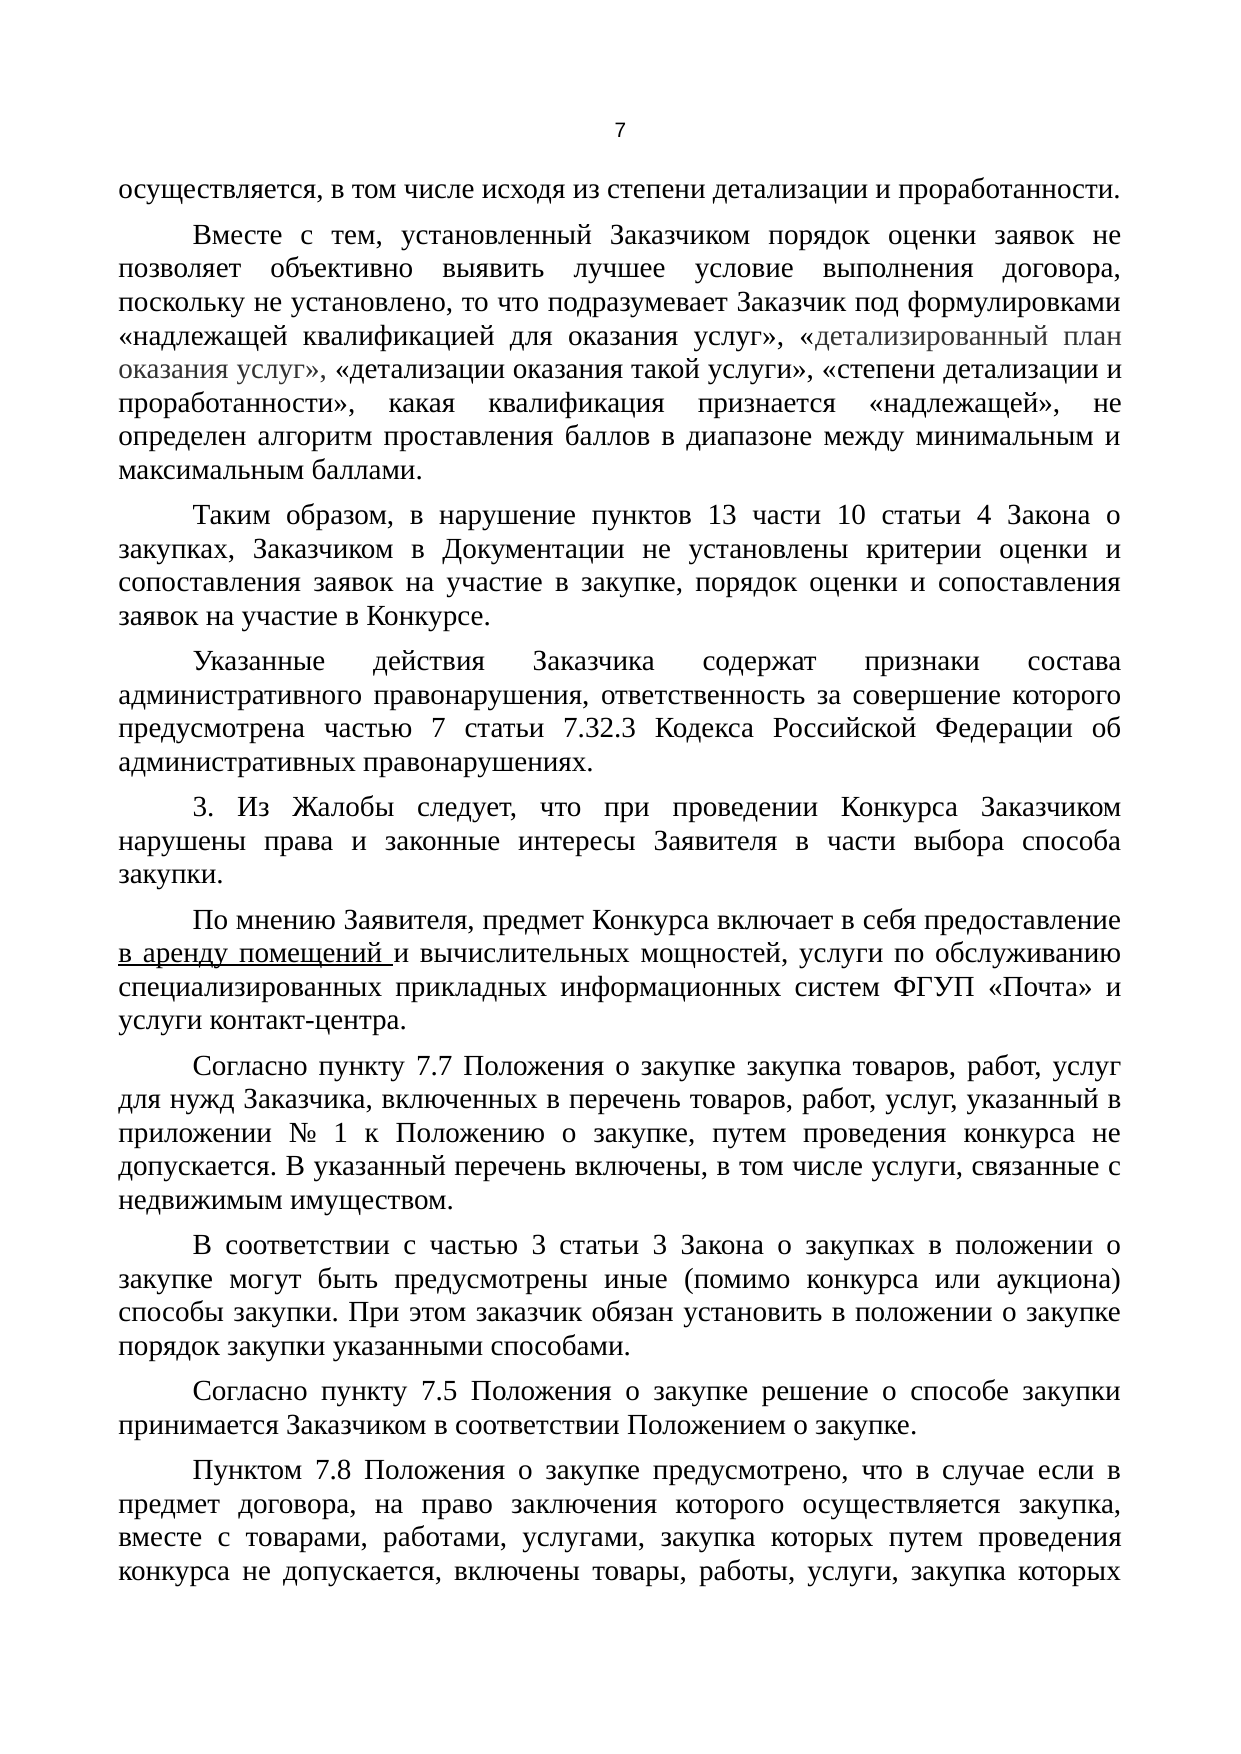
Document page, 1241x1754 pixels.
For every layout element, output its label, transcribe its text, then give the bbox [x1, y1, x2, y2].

text Согласно пункту 7.7 Положения о закупке закупка товаров, работ, услуг для нужд Заказчика, включенных в перечень товаров, работ, услуг, указанный в приложении № 1 к Положению о закупке, путем проведения конкурса не допускается. В указанный перечень включены, в том числе услуги, связанные с недвижимым имуществом. [118, 1048, 1122, 1216]
text Согласно пункту 7.5 Положения о закупке решение о способе закупки принимается Заказчиком в соответствии Положением о закупке. [118, 1373, 1122, 1441]
text Вместе с тем, установленный Заказчиком порядок оценки заявок не позволяет объективно выявить лучшее условие выполнения договора, поскольку не установлено, то что подразумевает Заказчик под формулировками «надлежащей квалификацией для оказания услуг», «детализированный план оказания услуг», «детализации оказания такой услуги», «степени детализации и проработанности», какая квалификация признается «надлежащей», не определен алгоритм проставления баллов в диапазоне между минимальным и максимальным баллами. [118, 217, 1122, 485]
text 3. Из Жалобы следует, что при проведении Конкурса Заказчиком нарушены права и законные интересы Заявителя в части выбора способа закупки. [118, 789, 1122, 890]
text В соответствии с частью 3 статьи 3 Закона о закупках в положении о закупке могут быть предусмотрены иные (помимо конкурса или аукциона) способы закупки. При этом заказчик обязан установить в положении о закупке порядок закупки указанными способами. [118, 1227, 1122, 1362]
text Пунктом 7.8 Положения о закупке предусмотрено, что в случае если в предмет договора, на право заключения которого осуществляется закупка, вместе с товарами, работами, услугами, закупка которых путем проведения конкурса не допускается, включены товары, работы, услуги, закупка которых [118, 1452, 1122, 1587]
text Таким образом, в нарушение пунктов 13 части 10 статьи 4 Закона о закупках, Заказчиком в Документации не установлены критерии оценки и сопоставления заявок на участие в закупке, порядок оценки и сопоставления заявок на участие в Конкурсе. [118, 497, 1122, 631]
text осуществляется, в том числе исходя из степени детализации и проработанности. [118, 172, 1122, 205]
text По мнению Заявителя, предмет Конкурса включает в себя предоставление в аренду помещений и вычислительных мощностей, услуги по обслуживанию специализированных прикладных информационных систем ФГУП «Почта» и услуги контакт-центра. [118, 902, 1122, 1036]
text Указанные действия Заказчика содержат признаки состава административного правонарушения, ответственность за совершение которого предусмотрена частью 7 статьи 7.32.3 Кодекса Российской Федерации об административных правонарушениях. [118, 643, 1122, 777]
